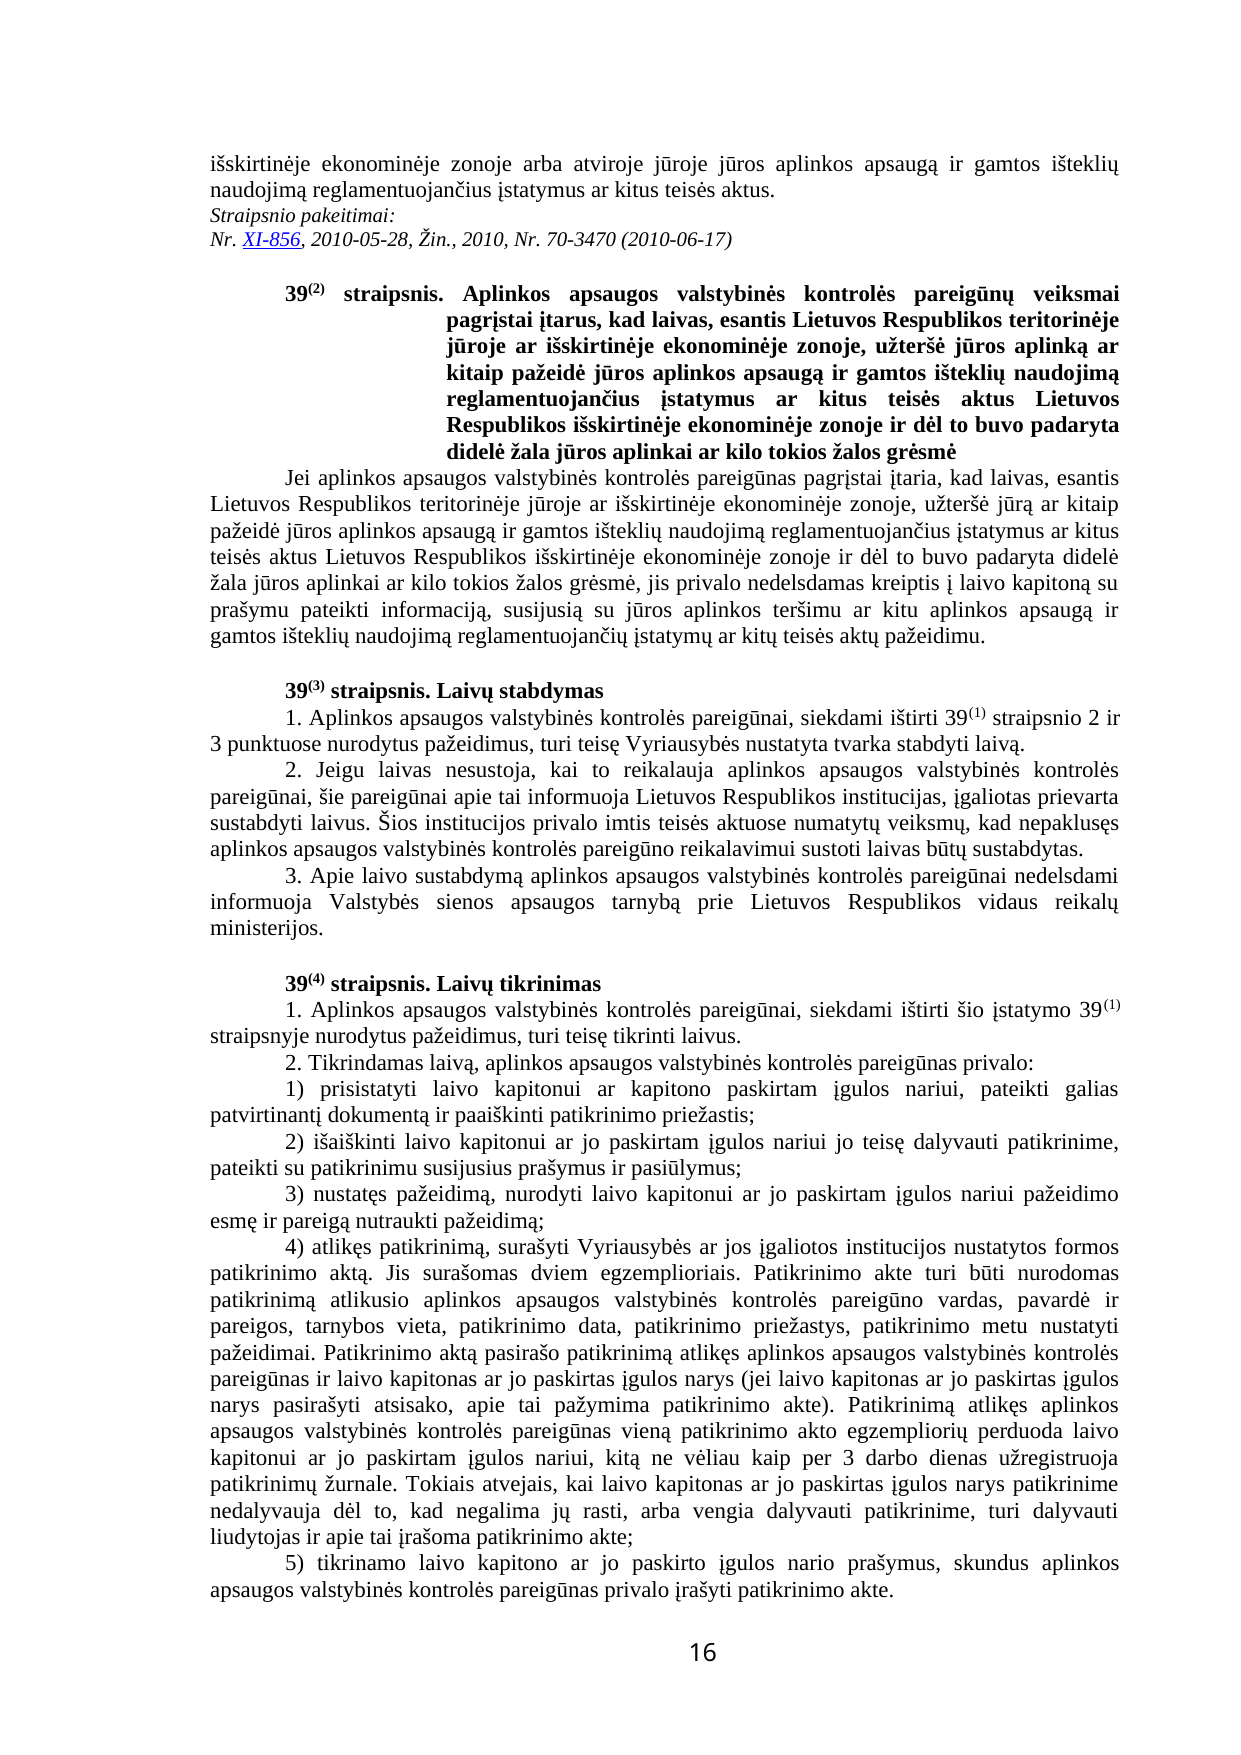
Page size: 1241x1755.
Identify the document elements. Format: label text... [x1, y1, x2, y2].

text 39(4) straipsnis. Laivų tikrinimas [210, 969, 1120, 996]
text 3) nustatęs pažeidimą, nurodyti laivo kapitonui ar jo paskirtam įgulos nariui pažeidimo esmę ir pareigą nutraukti pažeidimą; [210, 1180, 1120, 1233]
text 1) prisistatyti laivo kapitonui ar kapitono paskirtam įgulos nariui, pateikti galias patvirtinantį dokumentą ir paaiškinti patikrinimo priežastis; [210, 1075, 1120, 1128]
text išskirtinėje ekonominėje zonoje arba atviroje jūroje jūros aplinkos apsaugą ir gamtos išteklių naudojimą reglamentuojančius įstatymus ar kitus teisės aktus. [210, 150, 1120, 203]
text 39(2) straipsnis. Aplinkos apsaugos valstybinės kontrolės pareigūnų veiksmai pagrįstai įtarus, kad laivas, esantis Lietuvos Respublikos teritorinėje jūroje ar išskirtinėje ekonominėje zonoje, užteršė jūros aplinką ar kitaip pažeidė jūros aplinkos apsaugą ir gamtos išteklių naudojimą reglamentuojančius įstatymus ar kitus teisės aktus Lietuvos Respublikos išskirtinėje ekonominėje zonoje ir dėl to buvo padaryta didelė žala jūros aplinkai ar kilo tokios žalos grėsmė [285, 279, 1120, 464]
text Nr. XI-856, 2010-05-28, Žin., 2010, Nr. 70-3470 (2010-06-17) [210, 227, 1120, 251]
text 3. Apie laivo sustabdymą aplinkos apsaugos valstybinės kontrolės pareigūnai nedelsdami informuoja Valstybės sienos apsaugos tarnybą prie Lietuvos Respublikos vidaus reikalų ministerijos. [210, 862, 1120, 941]
text 1. Aplinkos apsaugos valstybinės kontrolės pareigūnai, siekdami ištirti 39(1) straipsnio 2 ir 3 punktuose nurodytus pažeidimus, turi teisę Vyriausybės nustatyta tvarka stabdyti laivą. [210, 704, 1120, 756]
text 2. Jeigu laivas nesustoja, kai to reikalauja aplinkos apsaugos valstybinės kontrolės pareigūnai, šie pareigūnai apie tai informuoja Lietuvos Respublikos institucijas, įgaliotas prievarta sustabdyti laivus. Šios institucijos privalo imtis teisės aktuose numatytų veiksmų, kad nepaklusęs aplinkos apsaugos valstybinės kontrolės pareigūno reikalavimui sustoti laivas būtų sustabdytas. [210, 756, 1120, 862]
text 5) tikrinamo laivo kapitono ar jo paskirto įgulos nario prašymus, skundus aplinkos apsaugos valstybinės kontrolės pareigūnas privalo įrašyti patikrinimo akte. [210, 1549, 1120, 1602]
text Jei aplinkos apsaugos valstybinės kontrolės pareigūnas pagrįstai įtaria, kad laivas, esantis Lietuvos Respublikos teritorinėje jūroje ar išskirtinėje ekonominėje zonoje, užteršė jūrą ar kitaip pažeidė jūros aplinkos apsaugą ir gamtos išteklių naudojimą reglamentuojančius įstatymus ar kitus teisės aktus Lietuvos Respublikos išskirtinėje ekonominėje zonoje ir dėl to buvo padaryta didelė žala jūros aplinkai ar kilo tokios žalos grėsmė, jis privalo nedelsdamas kreiptis į laivo kapitoną su prašymu pateikti informaciją, susijusią su jūros aplinkos teršimu ar kitu aplinkos apsaugą ir gamtos išteklių naudojimą reglamentuojančių įstatymų ar kitų teisės aktų pažeidimu. [210, 464, 1120, 648]
text 39(3) straipsnis. Laivų stabdymas [210, 677, 1120, 704]
text 4) atlikęs patikrinimą, surašyti Vyriausybės ar jos įgaliotos institucijos nustatytos formos patikrinimo aktą. Jis surašomas dviem egzemplioriais. Patikrinimo akte turi būti nurodomas patikrinimą atlikusio aplinkos apsaugos valstybinės kontrolės pareigūno vardas, pavardė ir pareigos, tarnybos vieta, patikrinimo data, patikrinimo priežastys, patikrinimo metu nustatyti pažeidimai. Patikrinimo aktą pasirašo patikrinimą atlikęs aplinkos apsaugos valstybinės kontrolės pareigūnas ir laivo kapitonas ar jo paskirtas įgulos narys (jei laivo kapitonas ar jo paskirtas įgulos narys pasirašyti atsisako, apie tai pažymima patikrinimo akte). Patikrinimą atlikęs aplinkos apsaugos valstybinės kontrolės pareigūnas vieną patikrinimo akto egzempliorių perduoda laivo kapitonui ar jo paskirtam įgulos nariui, kitą ne vėliau kaip per 3 darbo dienas užregistruoja patikrinimų žurnale. Tokiais atvejais, kai laivo kapitonas ar jo paskirtas įgulos narys patikrinime nedalyvauja dėl to, kad negalima jų rasti, arba vengia dalyvauti patikrinime, turi dalyvauti liudytojas ir apie tai įrašoma patikrinimo akte; [210, 1233, 1120, 1549]
text 1. Aplinkos apsaugos valstybinės kontrolės pareigūnai, siekdami ištirti šio įstatymo 39(1) straipsnyje nurodytus pažeidimus, turi teisę tikrinti laivus. [210, 996, 1120, 1049]
text 2. Tikrindamas laivą, aplinkos apsaugos valstybinės kontrolės pareigūnas privalo: [210, 1049, 1120, 1075]
text 2) išaiškinti laivo kapitonui ar jo paskirtam įgulos nariui jo teisę dalyvauti patikrinime, pateikti su patikrinimu susijusius prašymus ir pasiūlymus; [210, 1128, 1120, 1180]
text Straipsnio pakeitimai: [210, 203, 1120, 227]
